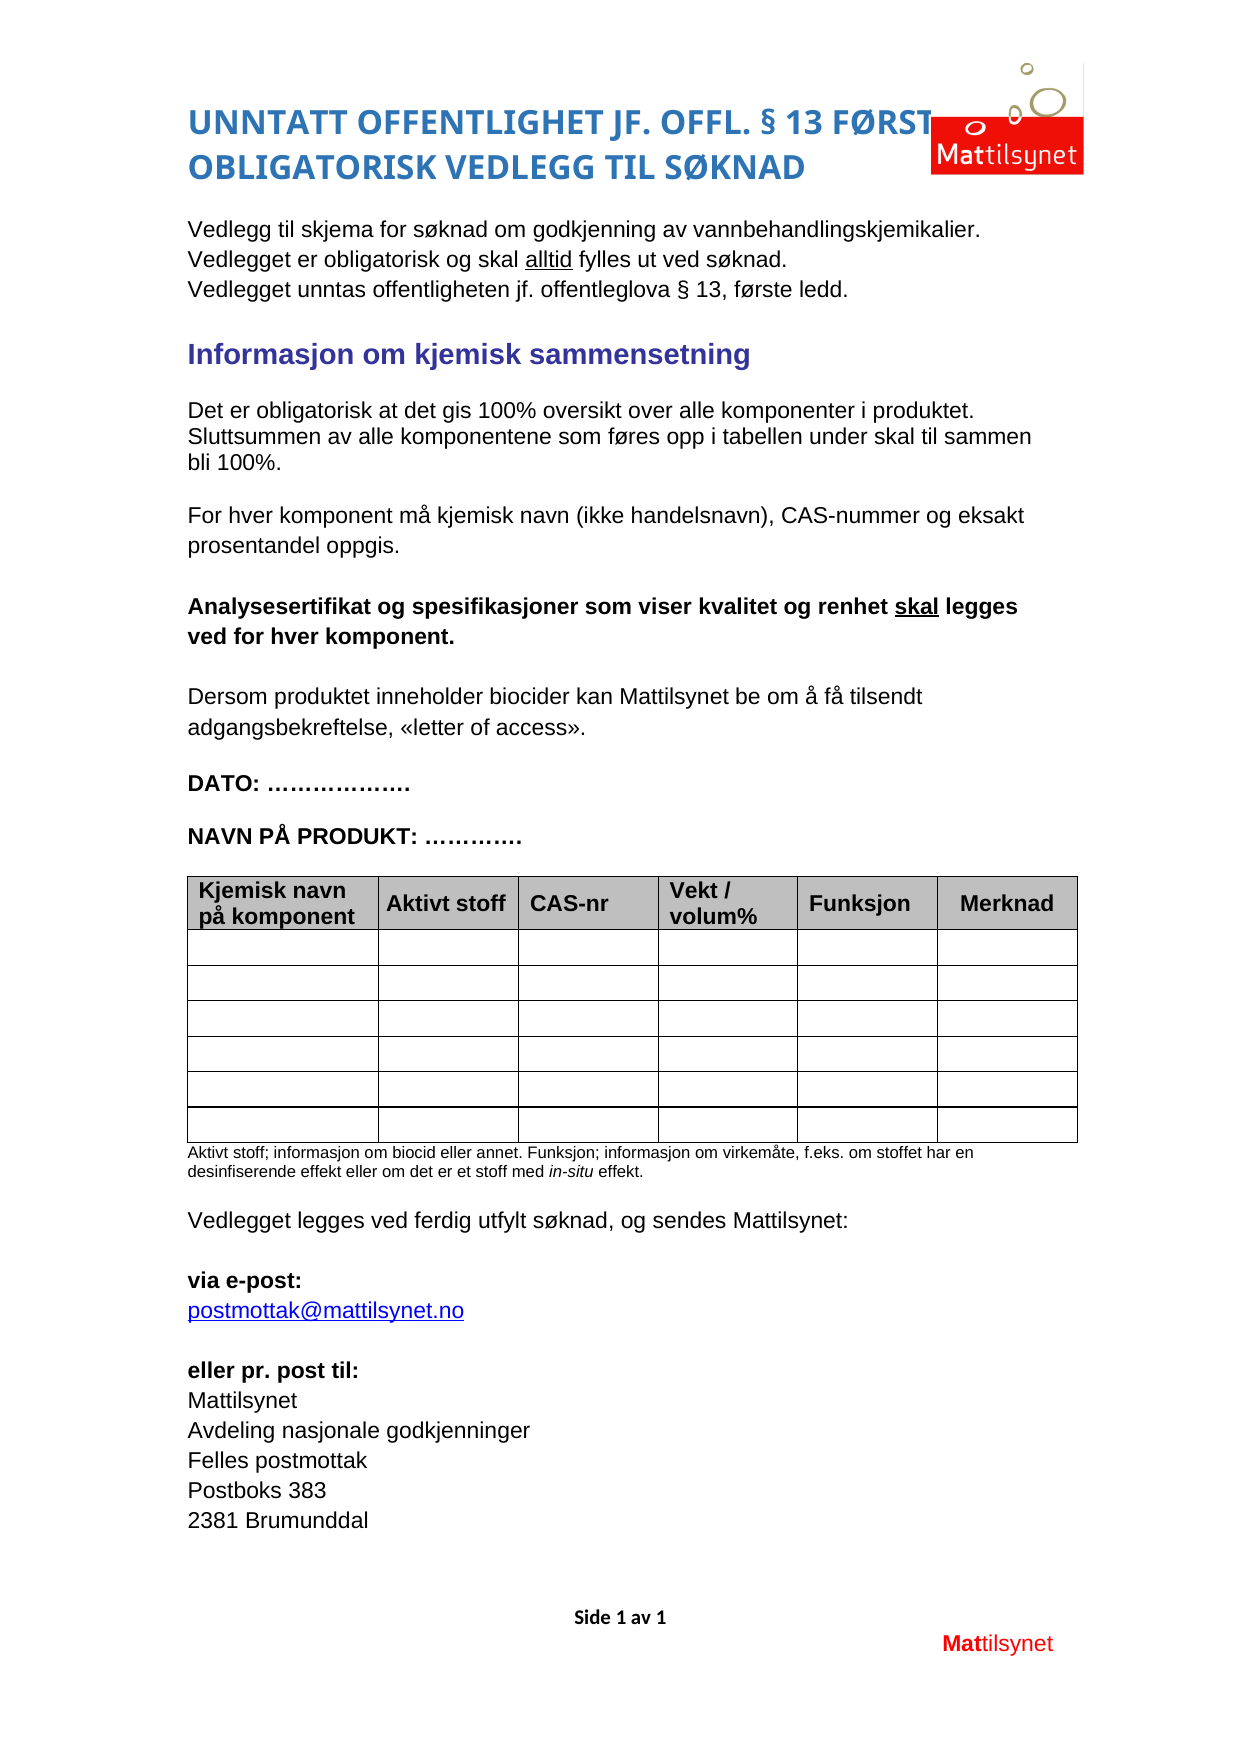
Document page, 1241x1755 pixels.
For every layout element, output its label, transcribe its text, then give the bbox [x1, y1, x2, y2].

table_cell [938, 930, 1077, 965]
text Vedlegget er obligatorisk og skal alltid fylles ut ved søknad. [187, 246, 1073, 272]
table_cell [188, 930, 378, 965]
table_header Funksjon [798, 877, 937, 929]
table_cell [379, 966, 518, 1000]
table_header Merknad [938, 877, 1077, 929]
text Mattilsynet [187, 1384, 1053, 1414]
table_header Vekt / volum% [659, 877, 797, 929]
table_cell [938, 1001, 1077, 1036]
table_cell [519, 966, 658, 1000]
table_cell [188, 966, 378, 1000]
table_cell [379, 1001, 518, 1036]
text eller pr. post til: [187, 1354, 1053, 1384]
text via e-post: [187, 1264, 1053, 1294]
text Vedlegg til skjema for søknad om godkjenning av vannbehandlingskjemikalier. [187, 216, 1073, 242]
table_header Kjemisk navn på komponent [188, 877, 378, 929]
table_cell [519, 1037, 658, 1071]
table_cell [519, 1001, 658, 1036]
table_cell [798, 1001, 937, 1036]
table_cell [519, 930, 658, 965]
table_cell [188, 1001, 378, 1036]
text Aktivt stoff; informasjon om biocid eller annet. Funksjon; informasjon om virkemåte, f.eks. om stoffet har en desinfiserende effekt eller om det er et stoff med in-situ effekt. [187, 1143, 1053, 1181]
table_cell [798, 930, 937, 965]
table_cell [188, 1108, 378, 1142]
text Det er obligatorisk at det gis 100% oversikt over alle komponenter i produktet. Sluttsummen av alle komponentene som føres opp i tabellen under skal til sammen bli 100%. [187, 370, 1053, 476]
table_cell [938, 1072, 1077, 1106]
table_header Aktivt stoff [379, 877, 518, 929]
table_cell [659, 1072, 797, 1106]
table_cell [379, 1037, 518, 1071]
table_cell [938, 966, 1077, 1000]
text Analysesertifikat og spesifikasjoner som viser kvalitet og renhet skal legges ved for hver komponent. [187, 593, 1053, 649]
table_cell [938, 1108, 1077, 1142]
table_cell [188, 1037, 378, 1071]
text Informasjon om kjemisk sammensetning [187, 337, 1053, 370]
table_cell [659, 1108, 797, 1142]
text Vedlegget unntas offentligheten jf. offentleglova § 13, første ledd. [187, 276, 1073, 303]
text Felles postmottak Postboks 383 2381 Brumunddal [187, 1444, 1053, 1534]
table_cell [798, 1108, 937, 1142]
text Vedlegget legges ved ferdig utfylt søknad, og sendes Mattilsynet: [187, 1207, 1053, 1234]
table_cell [659, 1001, 797, 1036]
table_cell [519, 1072, 658, 1106]
table_cell [798, 1037, 937, 1071]
text Avdeling nasjonale godkjenninger [187, 1414, 1053, 1444]
text NAVN PÅ PRODUKT: …………. [187, 823, 1053, 849]
text Dersom produktet inneholder biocider kan Mattilsynet be om å få tilsendt adgangsbekreftelse, «letter of access». [187, 683, 1053, 740]
table_cell [379, 1072, 518, 1106]
table_cell [519, 1108, 658, 1142]
table_cell [659, 1037, 797, 1071]
table_cell [798, 966, 937, 1000]
text postmottak@mattilsynet.no [187, 1294, 1053, 1324]
table_cell [938, 1037, 1077, 1071]
table_header CAS-nr [519, 877, 658, 929]
table_cell [188, 1072, 378, 1106]
table_cell [659, 966, 797, 1000]
table_cell [379, 1108, 518, 1142]
text For hver komponent må kjemisk navn (ikke handelsnavn), CAS-nummer og eksakt prosentandel oppgis. [187, 502, 1053, 559]
table_cell [659, 930, 797, 965]
text DATO: ………………. [187, 770, 1053, 796]
table_cell [379, 930, 518, 965]
table_cell [798, 1072, 937, 1106]
